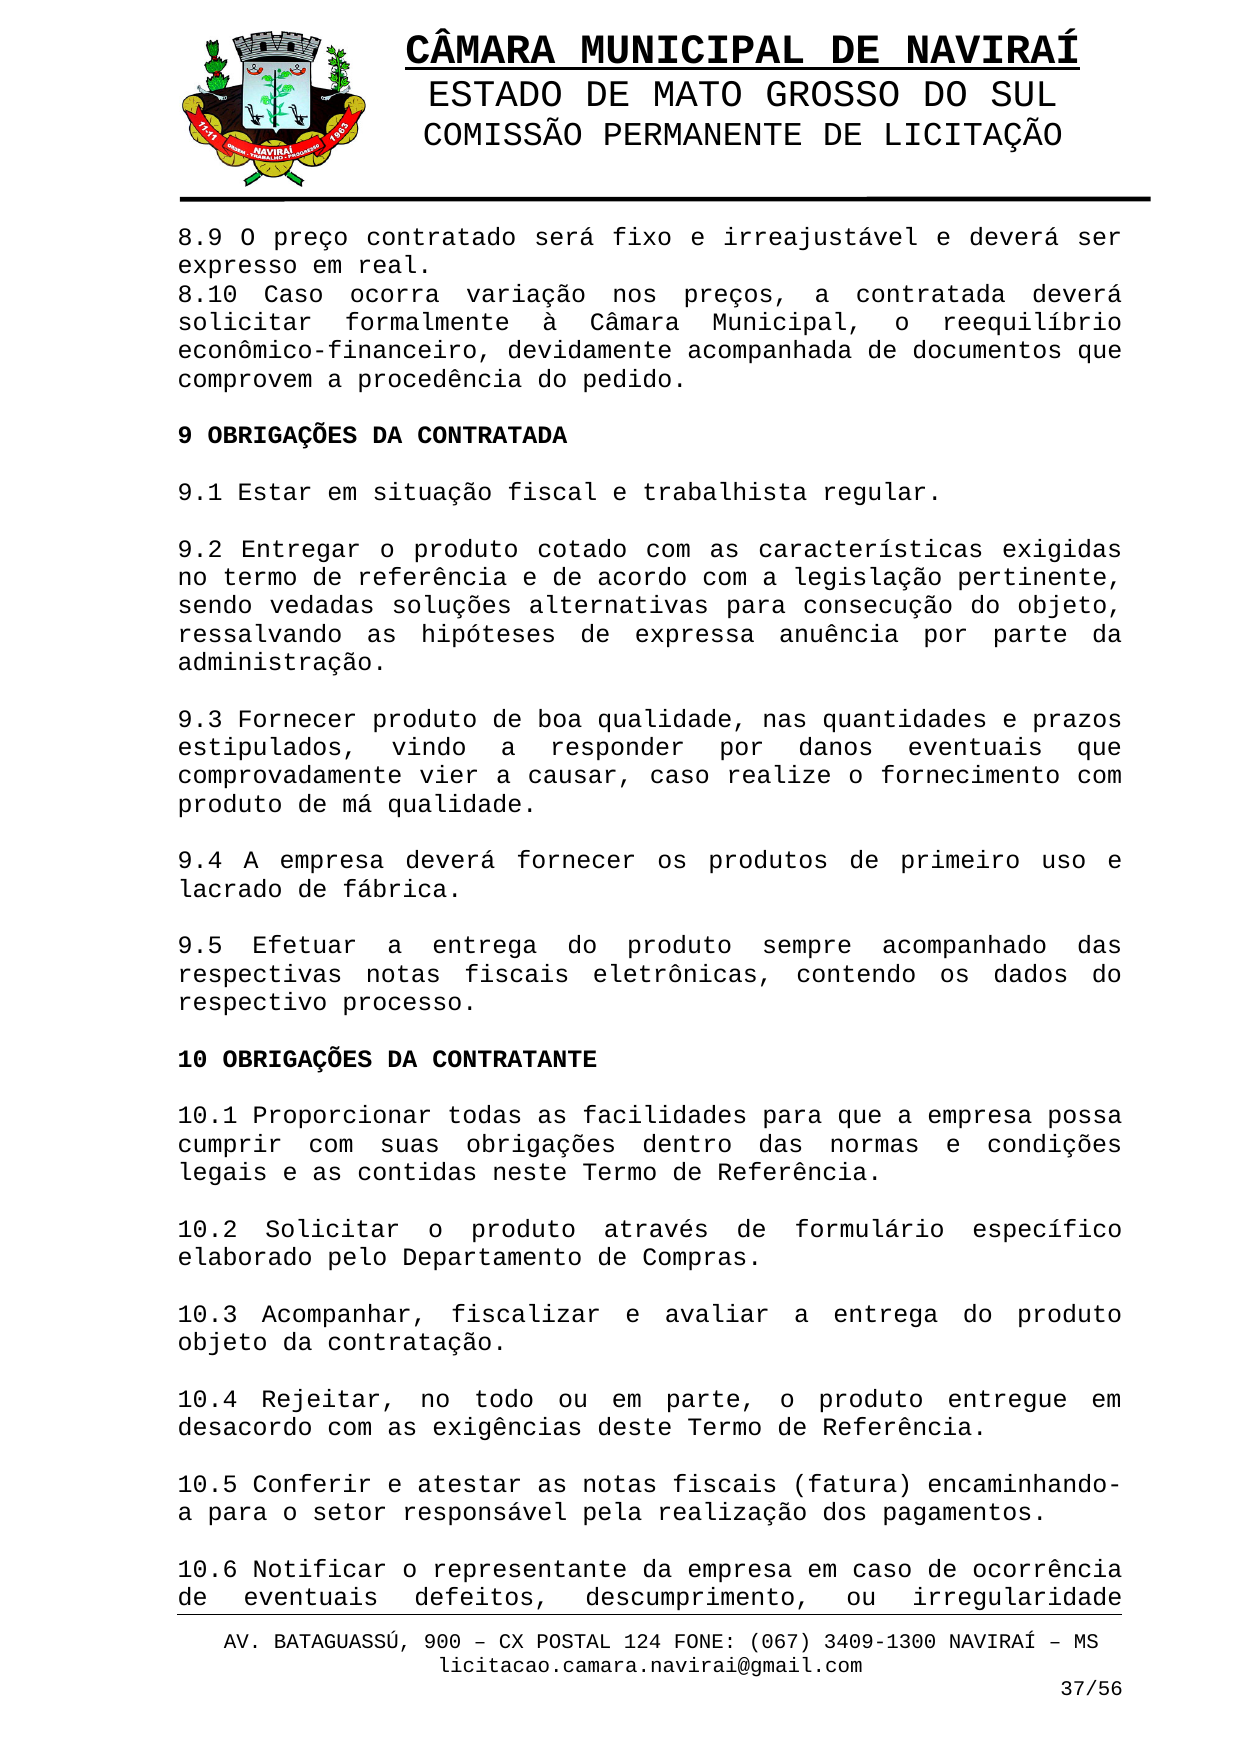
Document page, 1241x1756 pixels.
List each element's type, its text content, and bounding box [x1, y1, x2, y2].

text 8.10 Caso ocorra variação nos preços, a contratada deverá solicitar formalmente à Câmara Municipal, o reequilíbrio econômico-financeiro, devidamente acompanhada de documentos que comprovem a procedência do pedido. [177, 281, 1122, 394]
text 9.1 Estar em situação fiscal e trabalhista regular. [177, 479, 1122, 508]
text 10.5 Conferir e atestar as notas fiscais (fatura) encaminhando-a para o setor responsável pela realização dos pagamentos. [177, 1471, 1122, 1528]
text 10.4 Rejeitar, no todo ou em parte, o produto entregue em desacordo com as exigências deste Termo de Referência. [177, 1386, 1122, 1443]
text 10.6 Notificar o representante da empresa em caso de ocorrência de eventuais defeitos, descumprimento, ou irregularidade [177, 1556, 1122, 1613]
text 10.2 Solicitar o produto através de formulário específico elaborado pelo Departamento de Compras. [177, 1216, 1122, 1273]
text 8.9 O preço contratado será fixo e irreajustável e deverá ser expresso em real. [177, 224, 1122, 281]
text 10.1 Proporcionar todas as facilidades para que a empresa possa cumprir com suas obrigações dentro das normas e condições legais e as contidas neste Termo de Referência. [177, 1103, 1122, 1188]
text 9 OBRIGAÇÕES DA CONTRATADA [177, 423, 1122, 451]
text 9.2 Entregar o produto cotado com as características exigidas no termo de referência e de acordo com a legislação pertinente, sendo vedadas soluções alternativas para consecução do objeto, ressalvando as hipóteses de expressa anuência por parte da administração. [177, 536, 1122, 678]
text 9.4 A empresa deverá fornecer os produtos de primeiro uso e lacrado de fábrica. [177, 848, 1122, 904]
text 9.3 Fornecer produto de boa qualidade, nas quantidades e prazos estipulados, vindo a responder por danos eventuais que comprovadamente vier a causar, caso realize o fornecimento com produto de má qualidade. [177, 706, 1122, 819]
text 9.5 Efetuar a entrega do produto sempre acompanhado das respectivas notas fiscais eletrônicas, contendo os dados do respectivo processo. [177, 933, 1122, 1018]
text 10 OBRIGAÇÕES DA CONTRATANTE [177, 1046, 1122, 1074]
text 10.3 Acompanhar, fiscalizar e avaliar a entrega do produto objeto da contratação. [177, 1301, 1122, 1358]
